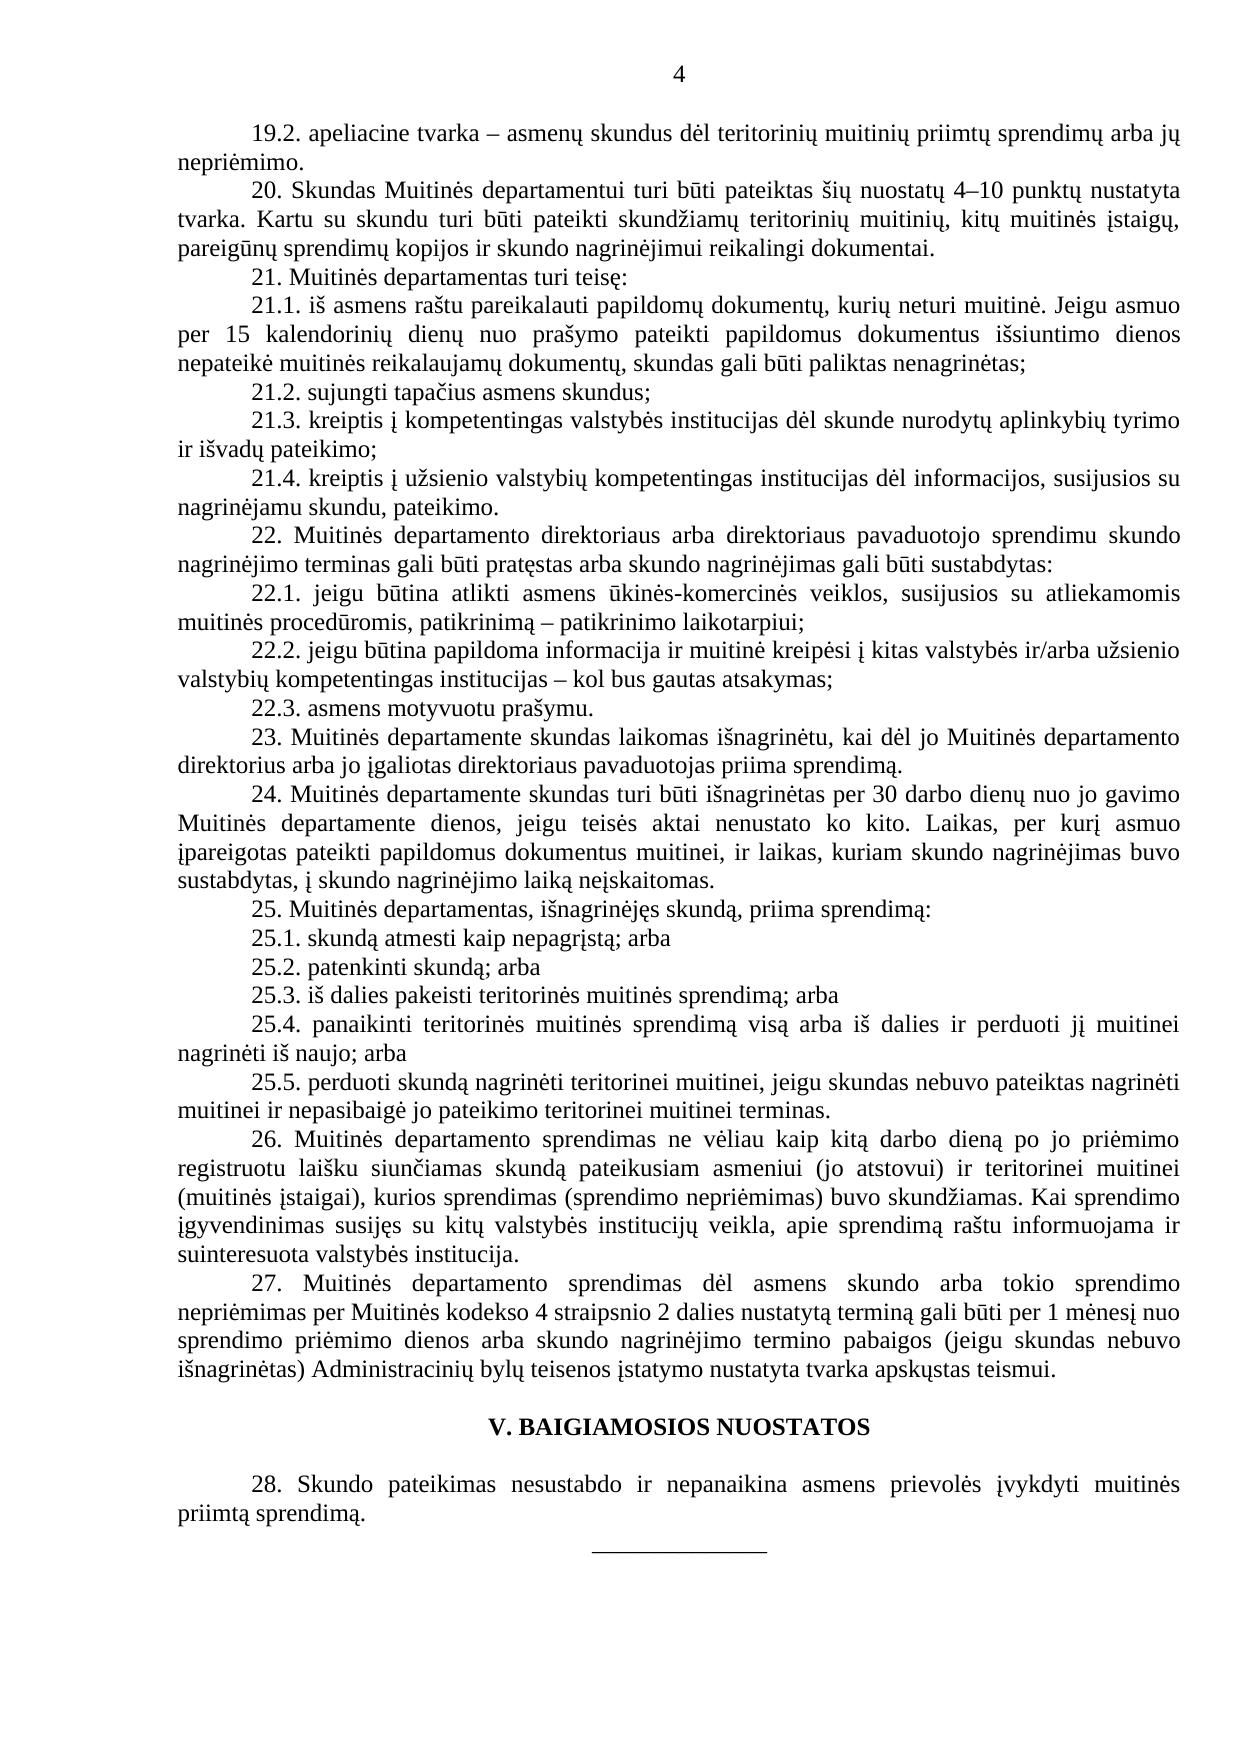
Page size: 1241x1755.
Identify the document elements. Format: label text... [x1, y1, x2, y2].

text 21.2. sujungti tapačius asmens skundus; [177, 377, 1181, 406]
text 25. Muitinės departamentas, išnagrinėjęs skundą, priima sprendimą: [177, 894, 1181, 923]
text ______________ [177, 1527, 1181, 1556]
text 28. Skundo pateikimas nesustabdo ir nepanaikina asmens prievolės įvykdyti muitinės priimtą sprendimą. [177, 1469, 1181, 1527]
text 21.1. iš asmens raštu pareikalauti papildomų dokumentų, kurių neturi muitinė. Jeigu asmuo per 15 kalendorinių dienų nuo prašymo pateikti papildomus dokumentus išsiuntimo dienos nepateikė muitinės reikalaujamų dokumentų, skundas gali būti paliktas nenagrinėtas; [177, 291, 1181, 377]
text 22. Muitinės departamento direktoriaus arba direktoriaus pavaduotojo sprendimu skundo nagrinėjimo terminas gali būti pratęstas arba skundo nagrinėjimas gali būti sustabdytas: [177, 521, 1181, 578]
text 21.4. kreiptis į užsienio valstybių kompetentingas institucijas dėl informacijos, susijusios su nagrinėjamu skundu, pateikimo. [177, 463, 1181, 521]
text V. BAIGIAMOSIOS NUOSTATOS [177, 1412, 1181, 1441]
text 21. Muitinės departamentas turi teisę: [177, 262, 1181, 291]
text 22.2. jeigu būtina papildoma informacija ir muitinė kreipėsi į kitas valstybės ir/arba užsienio valstybių kompetentingas institucijas – kol bus gautas atsakymas; [177, 636, 1181, 693]
text 20. Skundas Muitinės departamentui turi būti pateiktas šių nuostatų 4–10 punktų nustatyta tvarka. Kartu su skundu turi būti pateikti skundžiamų teritorinių muitinių, kitų muitinės įstaigų, pareigūnų sprendimų kopijos ir skundo nagrinėjimui reikalingi dokumentai. [177, 176, 1181, 262]
text 27. Muitinės departamento sprendimas dėl asmens skundo arba tokio sprendimo nepriėmimas per Muitinės kodekso 4 straipsnio 2 dalies nustatytą terminą gali būti per 1 mėnesį nuo sprendimo priėmimo dienos arba skundo nagrinėjimo termino pabaigos (jeigu skundas nebuvo išnagrinėtas) Administracinių bylų teisenos įstatymo nustatyta tvarka apskųstas teismui. [177, 1268, 1181, 1383]
text 22.3. asmens motyvuotu prašymu. [177, 693, 1181, 722]
text 25.2. patenkinti skundą; arba [177, 952, 1181, 981]
text 25.4. panaikinti teritorinės muitinės sprendimą visą arba iš dalies ir perduoti jį muitinei nagrinėti iš naujo; arba [177, 1009, 1181, 1067]
text 22.1. jeigu būtina atlikti asmens ūkinės-komercinės veiklos, susijusios su atliekamomis muitinės procedūromis, patikrinimą – patikrinimo laikotarpiui; [177, 578, 1181, 636]
text 25.5. perduoti skundą nagrinėti teritorinei muitinei, jeigu skundas nebuvo pateiktas nagrinėti muitinei ir nepasibaigė jo pateikimo teritorinei muitinei terminas. [177, 1067, 1181, 1124]
text 25.1. skundą atmesti kaip nepagrįstą; arba [177, 923, 1181, 952]
text 25.3. iš dalies pakeisti teritorinės muitinės sprendimą; arba [177, 981, 1181, 1009]
text 21.3. kreiptis į kompetentingas valstybės institucijas dėl skunde nurodytų aplinkybių tyrimo ir išvadų pateikimo; [177, 406, 1181, 463]
text 24. Muitinės departamente skundas turi būti išnagrinėtas per 30 darbo dienų nuo jo gavimo Muitinės departamente dienos, jeigu teisės aktai nenustato ko kito. Laikas, per kurį asmuo įpareigotas pateikti papildomus dokumentus muitinei, ir laikas, kuriam skundo nagrinėjimas buvo sustabdytas, į skundo nagrinėjimo laiką neįskaitomas. [177, 779, 1181, 894]
text 23. Muitinės departamente skundas laikomas išnagrinėtu, kai dėl jo Muitinės departamento direktorius arba jo įgaliotas direktoriaus pavaduotojas priima sprendimą. [177, 722, 1181, 779]
text 19.2. apeliacine tvarka – asmenų skundus dėl teritorinių muitinių priimtų sprendimų arba jų nepriėmimo. [177, 118, 1181, 176]
text 26. Muitinės departamento sprendimas ne vėliau kaip kitą darbo dieną po jo priėmimo registruotu laišku siunčiamas skundą pateikusiam asmeniui (jo atstovui) ir teritorinei muitinei (muitinės įstaigai), kurios sprendimas (sprendimo nepriėmimas) buvo skundžiamas. Kai sprendimo įgyvendinimas susijęs su kitų valstybės institucijų veikla, apie sprendimą raštu informuojama ir suinteresuota valstybės institucija. [177, 1124, 1181, 1268]
